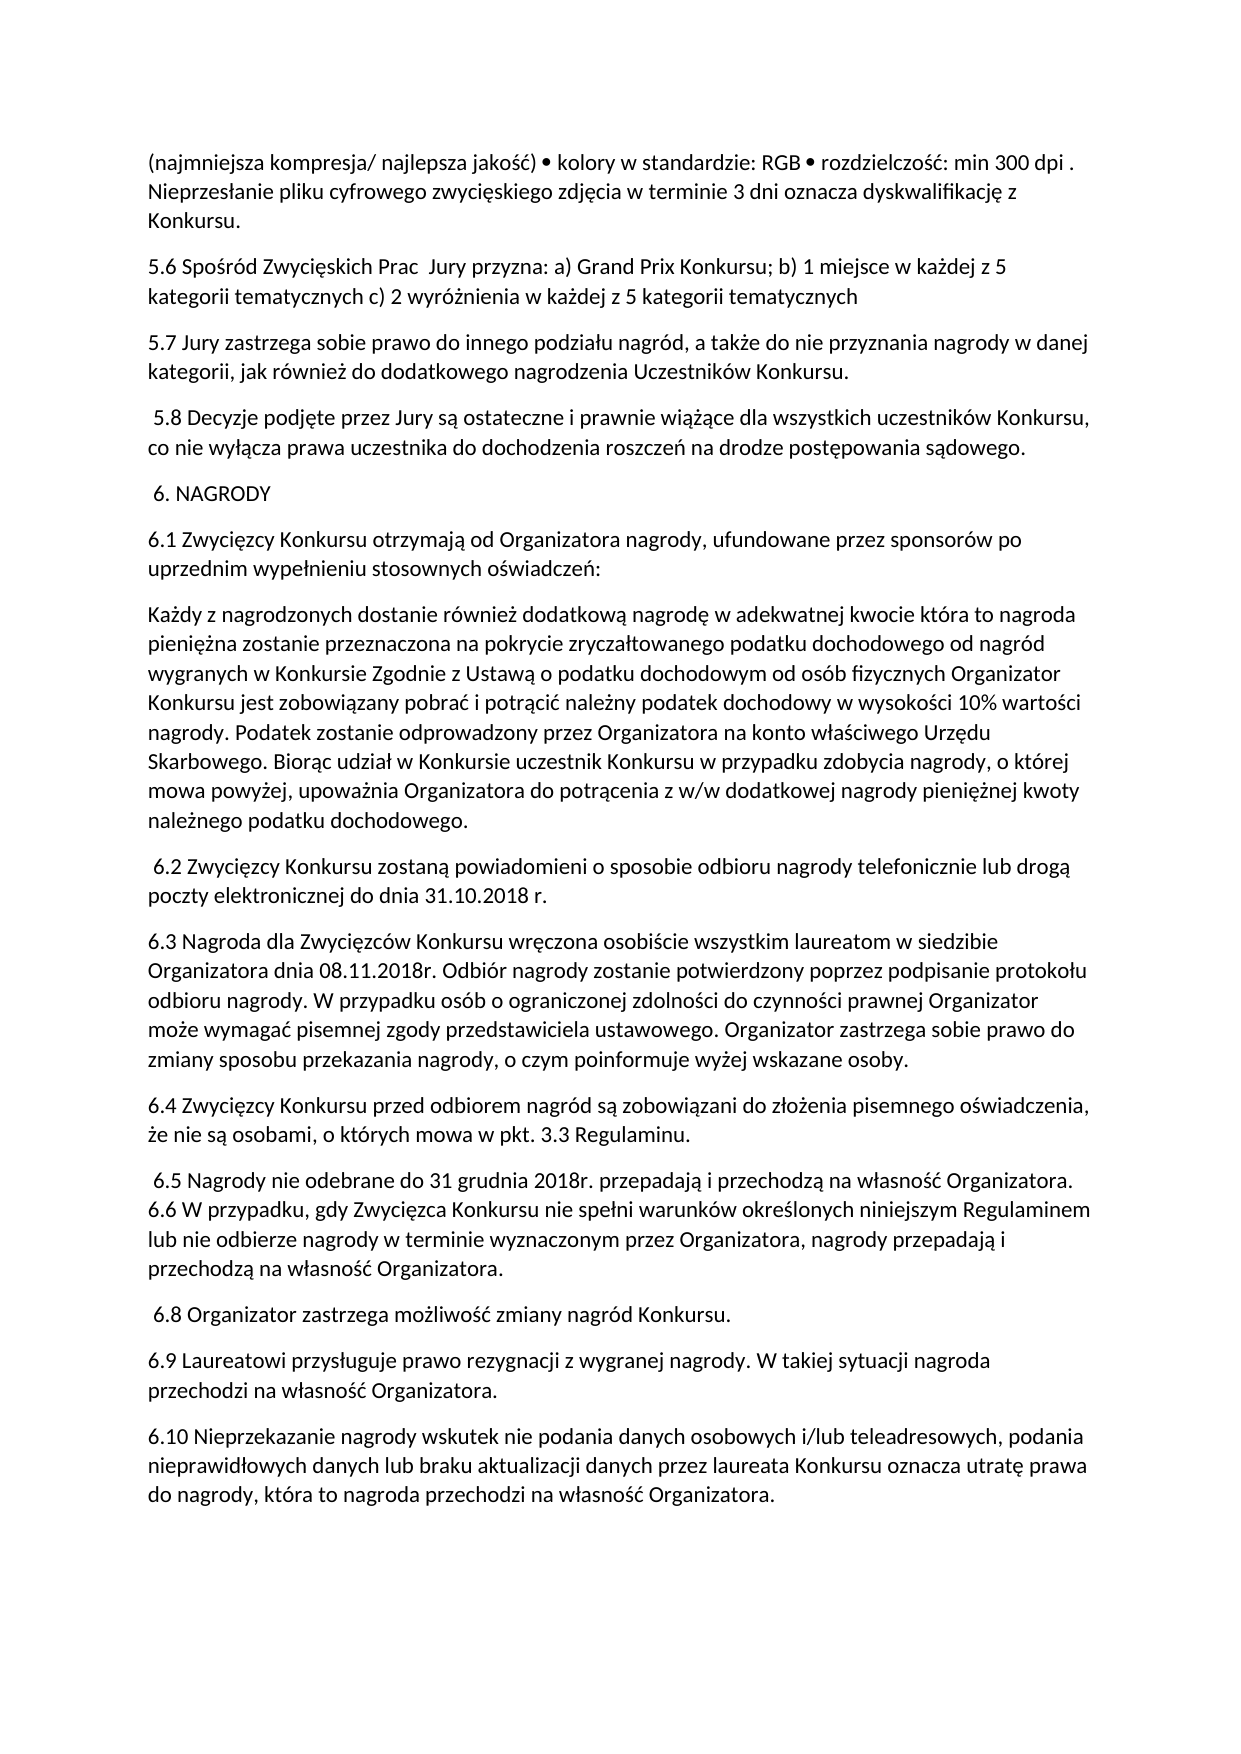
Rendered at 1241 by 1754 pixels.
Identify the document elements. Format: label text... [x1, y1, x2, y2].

text (najmniejsza kompresja/ najlepsza jakość)  kolory w standardzie: RGB  rozdzielczość: min 300 dpi . Nieprzesłanie pliku cyfrowego zwycięskiego zdjęcia w terminie 3 dni oznacza dyskwalifikację z Konkursu. [148, 148, 1093, 234]
text Każdy z nagrodzonych dostanie również dodatkową nagrodę w adekwatnej kwocie która to nagroda pieniężna zostanie przeznaczona na pokrycie zryczałtowanego podatku dochodowego od nagród wygranych w Konkursie Zgodnie z Ustawą o podatku dochodowym od osób fizycznych Organizator Konkursu jest zobowiązany pobrać i potrącić należny podatek dochodowy w wysokości 10% wartości nagrody. Podatek zostanie odprowadzony przez Organizatora na konto właściwego Urzędu Skarbowego. Biorąc udział w Konkursie uczestnik Konkursu w przypadku zdobycia nagrody, o której mowa powyżej, upoważnia Organizatora do potrącenia z w/w dodatkowej nagrody pieniężnej kwoty należnego podatku dochodowego. [148, 600, 1093, 834]
text 6.1 Zwycięzcy Konkursu otrzymają od Organizatora nagrody, ufundowane przez sponsorów po uprzednim wypełnieniu stosownych oświadczeń: [148, 525, 1093, 582]
text 6.10 Nieprzekazanie nagrody wskutek nie podania danych osobowych i/lub teleadresowych, podania nieprawidłowych danych lub braku aktualizacji danych przez laureata Konkursu oznacza utratę prawa do nagrody, która to nagroda przechodzi na własność Organizatora. [148, 1422, 1093, 1508]
text 6.4 Zwycięzcy Konkursu przed odbiorem nagród są zobowiązani do złożenia pisemnego oświadczenia, że nie są osobami, o których mowa w pkt. 3.3 Regulaminu. [148, 1091, 1093, 1148]
text 5.6 Spośród Zwycięskich Prac Jury przyzna: a) Grand Prix Konkursu; b) 1 miejsce w każdej z 5 kategorii tematycznych c) 2 wyróżnienia w każdej z 5 kategorii tematycznych [148, 252, 1093, 310]
text 6.9 Laureatowi przysługuje prawo rezygnacji z wygranej nagrody. W takiej sytuacji nagroda przechodzi na własność Organizatora. [148, 1346, 1093, 1404]
text 6.8 Organizator zastrzega możliwość zmiany nagród Konkursu. [148, 1300, 1093, 1328]
text 6. NAGRODY [148, 479, 1093, 507]
text 6.2 Zwycięzcy Konkursu zostaną powiadomieni o sposobie odbioru nagrody telefonicznie lub drogą poczty elektronicznej do dnia 31.10.2018 r. [148, 852, 1093, 909]
text 6.5 Nagrody nie odebrane do 31 grudnia 2018r. przepadają i przechodzą na własność Organizatora. 6.6 W przypadku, gdy Zwycięzca Konkursu nie spełni warunków określonych niniejszym Regulaminem lub nie odbierze nagrody w terminie wyznaczonym przez Organizatora, nagrody przepadają i przechodzą na własność Organizatora. [148, 1166, 1093, 1282]
text 5.7 Jury zastrzega sobie prawo do innego podziału nagród, a także do nie przyznania nagrody w danej kategorii, jak również do dodatkowego nagrodzenia Uczestników Konkursu. [148, 328, 1093, 385]
text 6.3 Nagroda dla Zwycięzców Konkursu wręczona osobiście wszystkim laureatom w siedzibie Organizatora dnia 08.11.2018r. Odbiór nagrody zostanie potwierdzony poprzez podpisanie protokołu odbioru nagrody. W przypadku osób o ograniczonej zdolności do czynności prawnej Organizator może wymagać pisemnej zgody przedstawiciela ustawowego. Organizator zastrzega sobie prawo do zmiany sposobu przekazania nagrody, o czym poinformuje wyżej wskazane osoby. [148, 927, 1093, 1073]
text 5.8 Decyzje podjęte przez Jury są ostateczne i prawnie wiążące dla wszystkich uczestników Konkursu, co nie wyłącza prawa uczestnika do dochodzenia roszczeń na drodze postępowania sądowego. [148, 403, 1093, 461]
